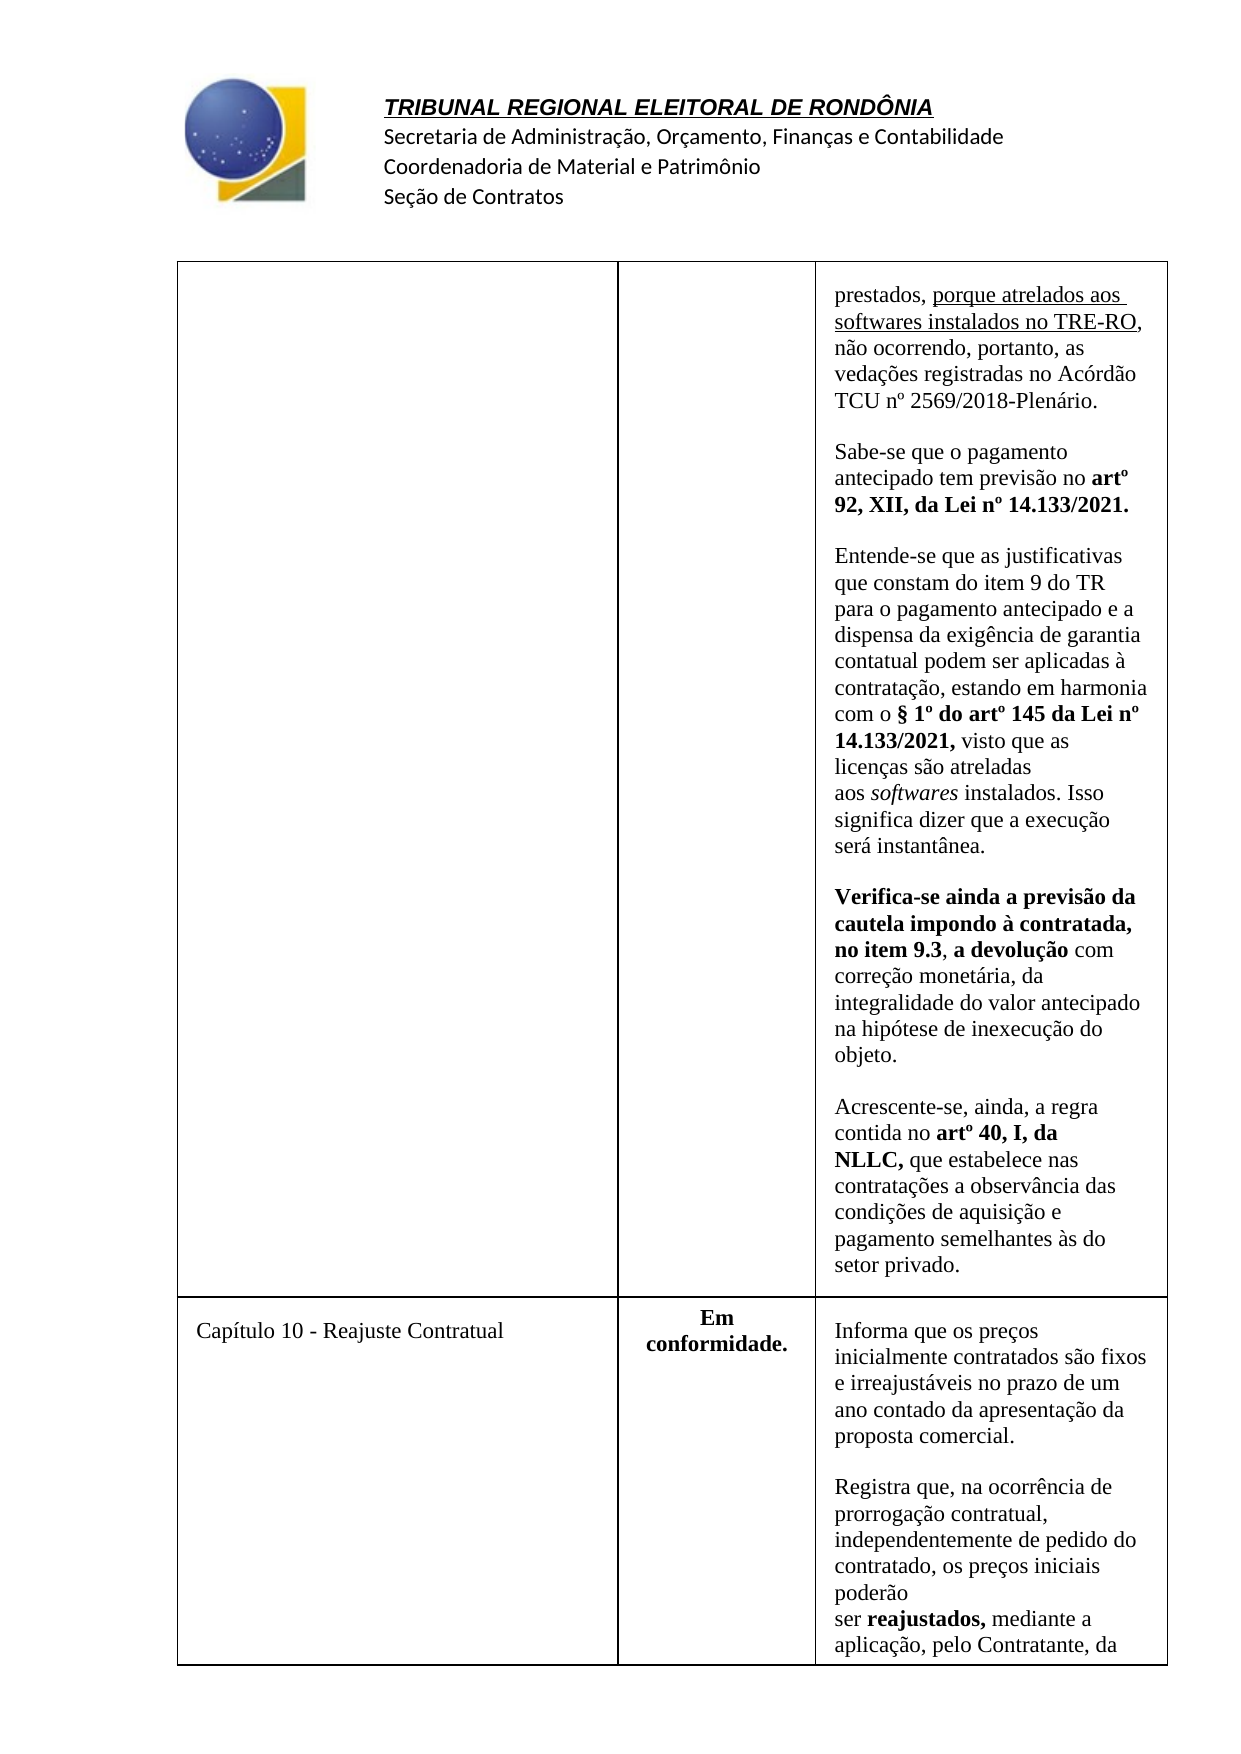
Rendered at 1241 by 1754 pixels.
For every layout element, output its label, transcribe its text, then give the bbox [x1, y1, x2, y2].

table_cell [178, 262, 617, 1296]
table_cell Em conformidade. [619, 1298, 815, 1664]
table_cell Informa que os preços inicialmente contratados são fixos e irreajustáveis no prazo de um ano contado da apresentação da proposta comercial. Registra que, na ocorrência de prorrogação contratual, independentemente de pedido do contratado, os preços iniciais poderão ser reajustados, mediante a aplicação, pelo Contratante, da [816, 1298, 1167, 1664]
table_cell Capítulo 10 - Reajuste Contratual [178, 1298, 617, 1664]
table_cell [619, 262, 815, 1296]
table_cell prestados, porque atrelados aos softwares instalados no TRE-RO, não ocorrendo, portanto, as vedações registradas no Acórdão TCU nº 2569/2018-Plenário. Sabe-se que o pagamento antecipado tem previsão no artº 92, XII, da Lei nº 14.133/2021. Entende-se que as justificativas que constam do item 9 do TR para o pagamento antecipado e a dispensa da exigência de garantia contatual podem ser aplicadas à contratação, estando em harmonia com o § 1º do artº 145 da Lei nº 14.133/2021, visto que as licenças são atreladas aos softwares instalados. Isso significa dizer que a execução será instantânea. Verifica-se ainda a previsão da cautela impondo à contratada, no item 9.3, a devolução com correção monetária, da integralidade do valor antecipado na hipótese de inexecução do objeto. Acrescente-se, ainda, a regra contida no artº 40, I, da NLLC, que estabelece nas contratações a observância das condições de aquisição e pagamento semelhantes às do setor privado. [816, 262, 1167, 1296]
